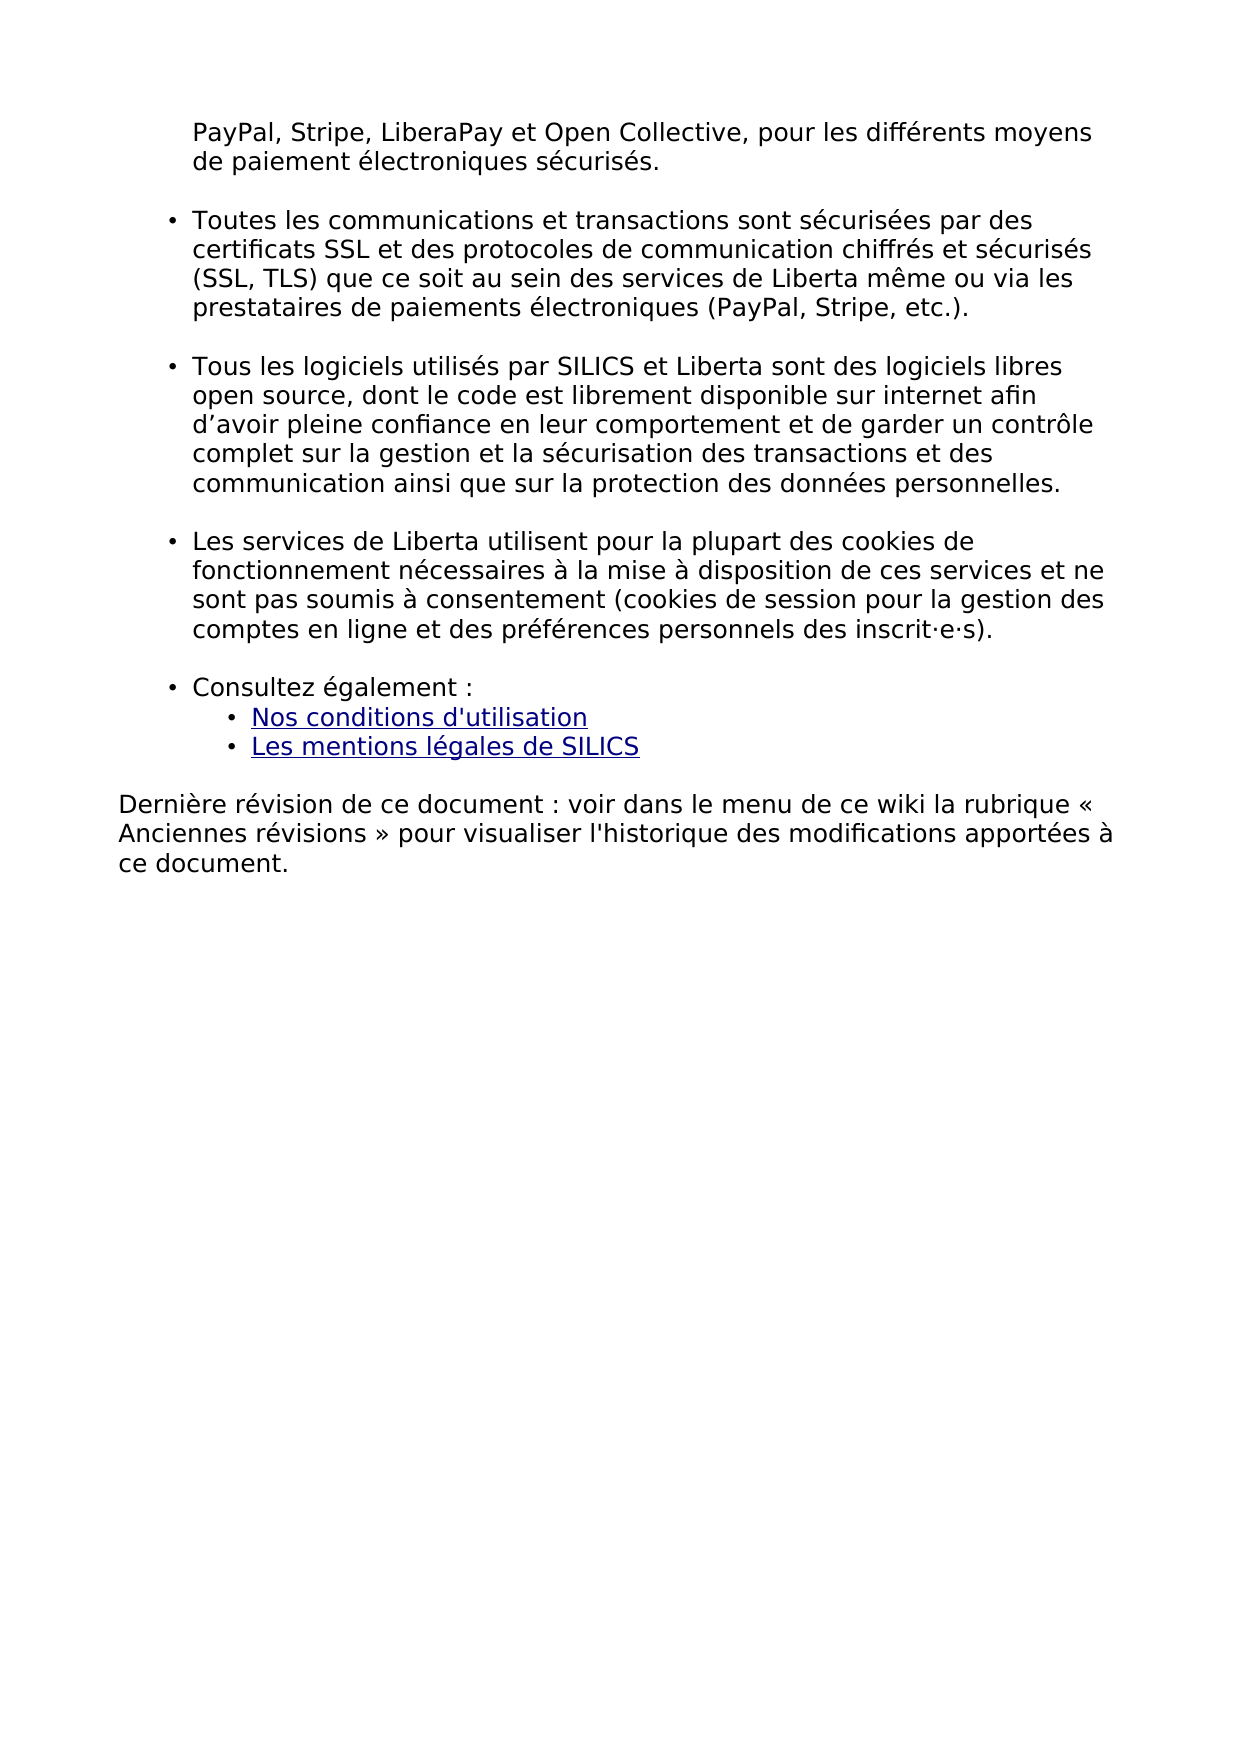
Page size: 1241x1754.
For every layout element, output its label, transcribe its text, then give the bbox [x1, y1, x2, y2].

text Dernière révision de ce document : voir dans le menu de ce wiki la rubrique « Anciennes révisions » pour visualiser l'historique des modifications apportées à ce document. [118, 791, 1122, 878]
list Toutes les communications et transactions sont sécurisées par des certificats SSL et des protocoles de communication chiffrés et sécurisés (SSL, TLS) que ce soit au sein des services de Liberta même ou via les prestataires de paiements électroniques (PayPal, Stripe, etc.). [177, 206, 1122, 323]
list Consultez également : [177, 673, 1122, 703]
list Les services de Liberta utilisent pour la plupart des cookies de fonctionnement nécessaires à la mise à disposition de ces services et ne sont pas soumis à consentement (cookies de session pour la gestion des comptes en ligne et des préférences personnels des inscrit⋅e⋅s). [177, 527, 1122, 644]
list PayPal, Stripe, LiberaPay et Open Collective, pour les différents moyens de paiement électroniques sécurisés. [177, 118, 1122, 176]
list Tous les logiciels utilisés par SILICS et Liberta sont des logiciels libres open source, dont le code est librement disponible sur internet afin d’avoir pleine confiance en leur comportement et de garder un contrôle complet sur la gestion et la sécurisation des transactions et des communication ainsi que sur la protection des données personnelles. [177, 352, 1122, 498]
list Les mentions légales de SILICS [236, 732, 1122, 761]
list Nos conditions d'utilisation [236, 703, 1122, 732]
